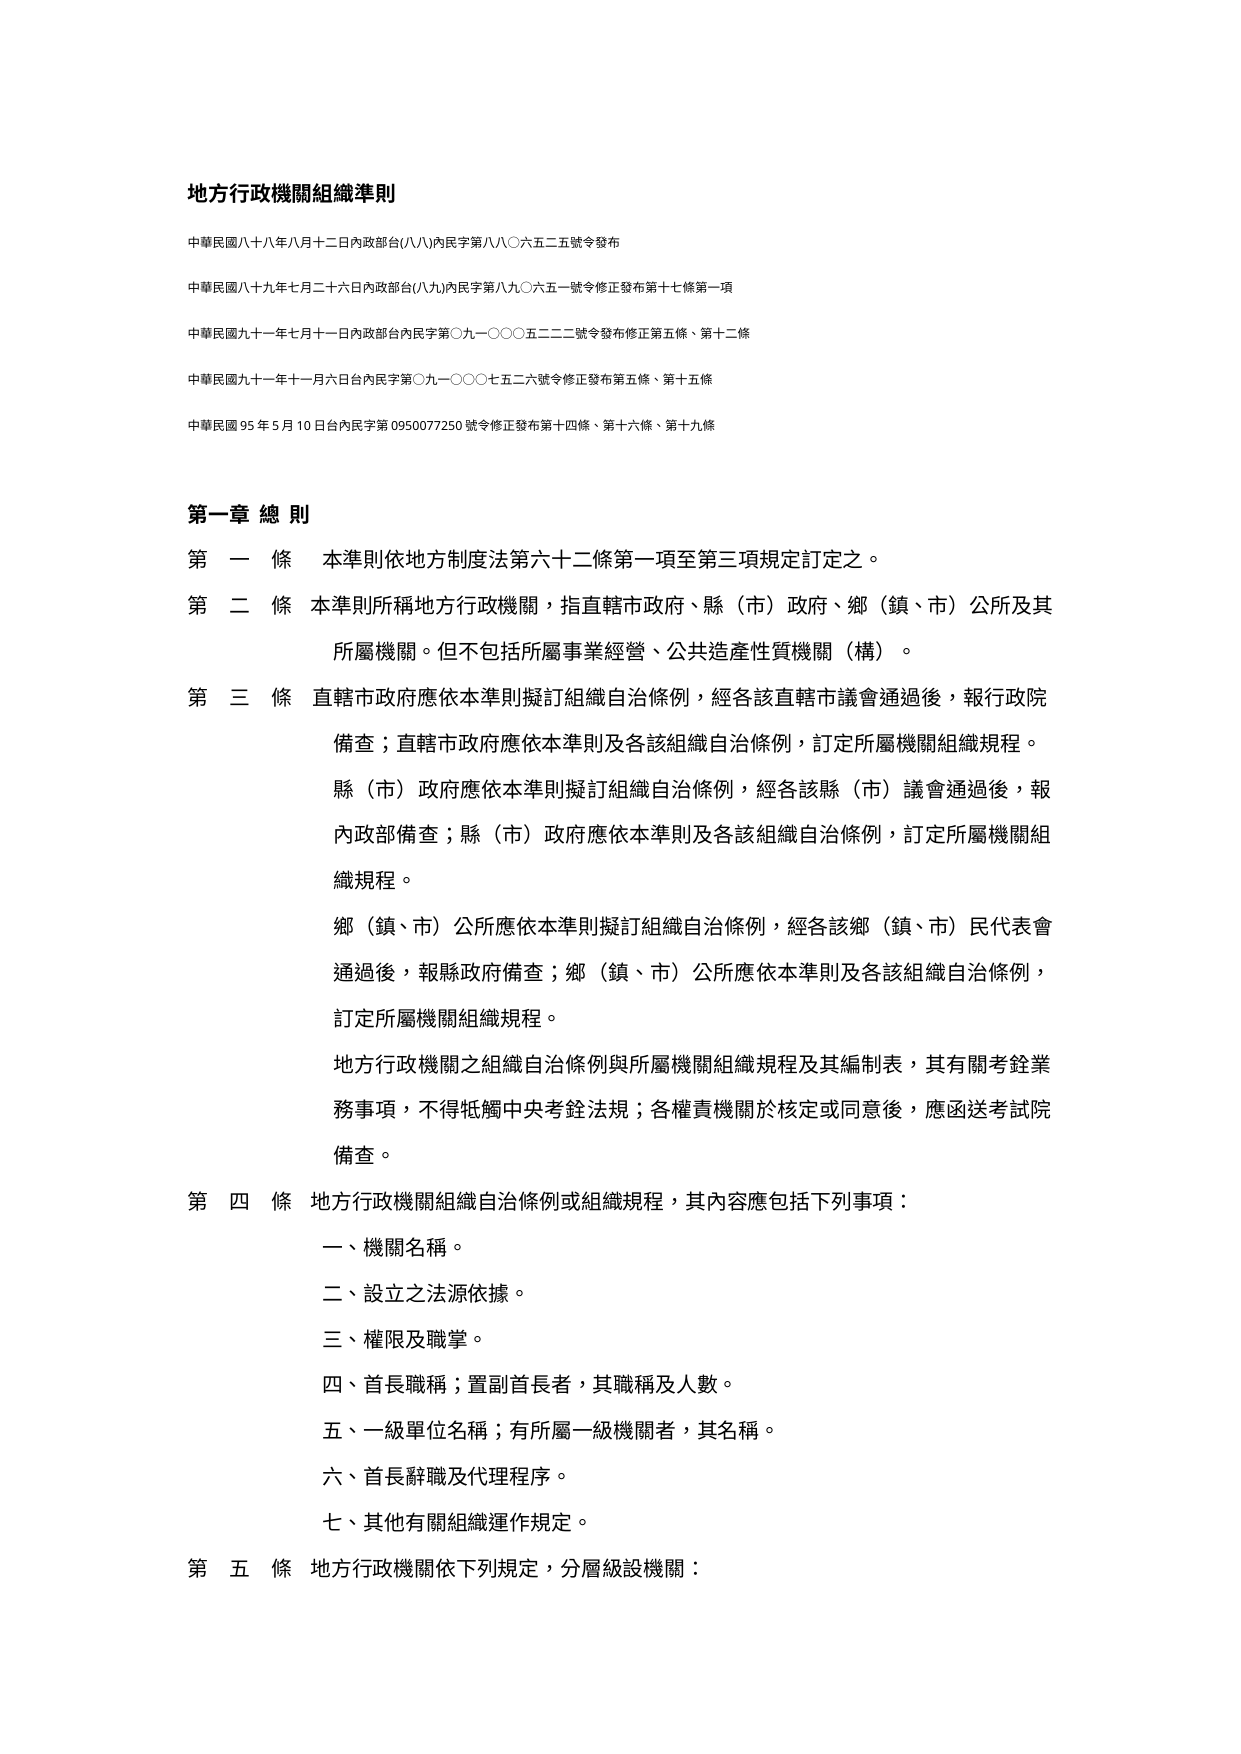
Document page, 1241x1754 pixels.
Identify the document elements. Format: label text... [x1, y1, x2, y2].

text 第 一 條 本準則依地方制度法第六十二條第一項至第三項規定訂定之。 [187, 531, 1053, 577]
text 五、一級單位名稱；有所屬一級機關者，其名稱。 [311, 1402, 1053, 1448]
text 三、權限及職掌。 [311, 1310, 1053, 1356]
text 第 五 條 地方行政機關依下列規定，分層級設機關： [187, 1539, 1053, 1585]
text 中華民國九十一年七月十一日內政部台內民字第○九一○○○五二二二號令發布修正第五條、第十二條 [187, 302, 1049, 348]
text 鄉（鎮、市）公所應依本準則擬訂組織自治條例，經各該鄉（鎮、市）民代表會通過後，報縣政府備查；鄉（鎮、市）公所應依本準則及各該組織自治條例，訂定所屬機關組織規程。 [333, 898, 1053, 1035]
text 地方行政機關之組織自治條例與所屬機關組織規程及其編制表，其有關考銓業務事項，不得牴觸中央考銓法規；各權責機關於核定或同意後，應函送考試院備查。 [333, 1035, 1053, 1173]
text 中華民國八十九年七月二十六日內政部台(八九)內民字第八九○六五一號令修正發布第十七條第一項 [187, 256, 1049, 302]
text 六、首長辭職及代理程序。 [311, 1448, 1053, 1494]
text 中華民國95年5月10日台內民字第0950077250號令修正發布第十四條、第十六條、第十九條 [187, 394, 1003, 439]
text 第 二 條 本準則所稱地方行政機關，指直轄市政府、縣（市）政府、鄉（鎮、市）公所及其所屬機關。但不包括所屬事業經營、公共造產性質機關（構）。 [187, 577, 1053, 669]
text 中華民國八十八年八月十二日內政部台(八八)內民字第八八○六五二五號令發布 [187, 210, 1053, 256]
text 第一章 總 則 [187, 485, 1053, 531]
text 二、設立之法源依據。 [311, 1264, 1053, 1310]
text 七、其他有關組織運作規定。 [311, 1494, 1053, 1539]
text 第 三 條 直轄市政府應依本準則擬訂組織自治條例，經各該直轄市議會通過後，報行政院備查；直轄市政府應依本準則及各該組織自治條例，訂定所屬機關組織規程。 [187, 669, 1053, 760]
text 縣（市）政府應依本準則擬訂組織自治條例，經各該縣（市）議會通過後，報內政部備查；縣（市）政府應依本準則及各該組織自治條例，訂定所屬機關組織規程。 [333, 760, 1053, 898]
text 地方行政機關組織準則 [187, 164, 1053, 210]
text 中華民國九十一年十一月六日台內民字第○九一○○○七五二六號令修正發布第五條、第十五條 [187, 348, 1003, 394]
text 一、機關名稱。 [311, 1219, 1053, 1264]
text 第 四 條 地方行政機關組織自治條例或組織規程，其內容應包括下列事項： [187, 1173, 1053, 1219]
text 四、首長職稱；置副首長者，其職稱及人數。 [311, 1356, 1053, 1402]
